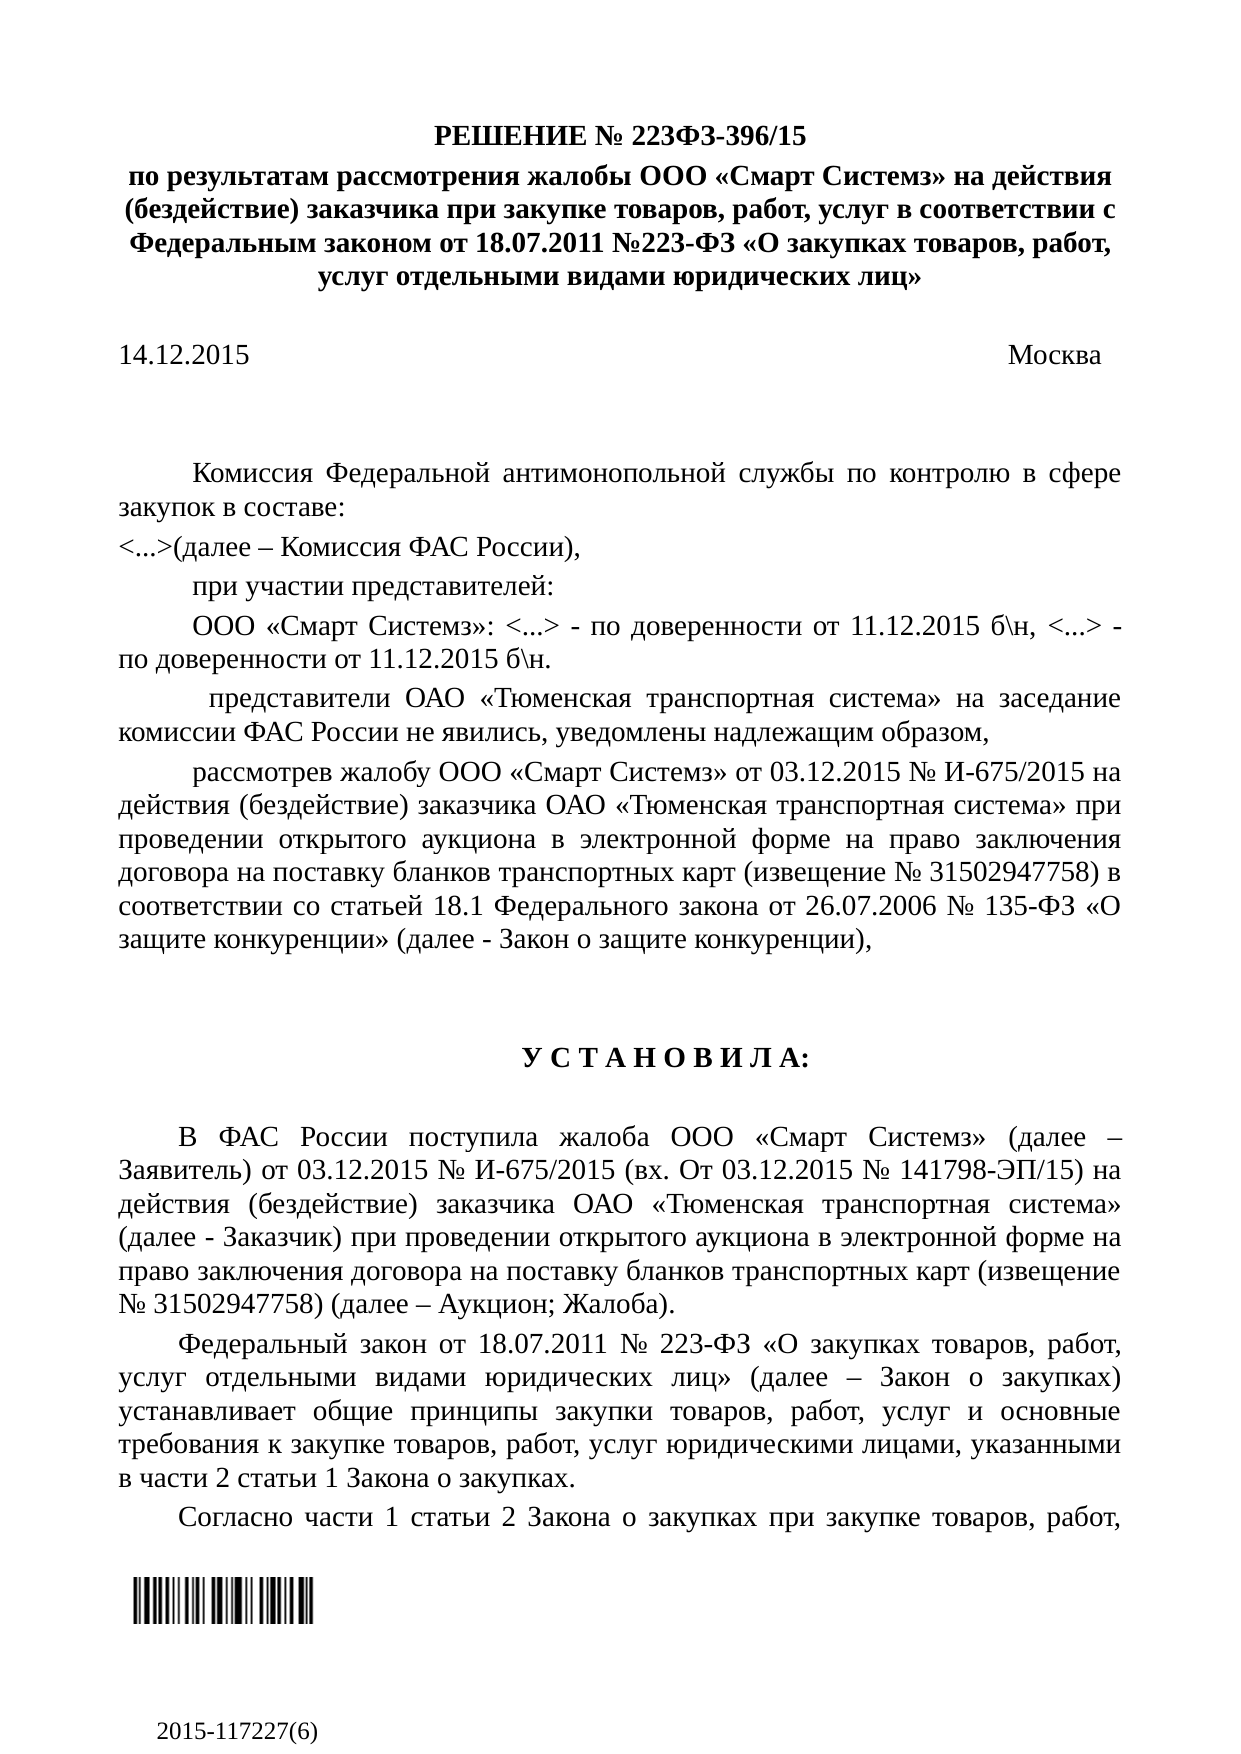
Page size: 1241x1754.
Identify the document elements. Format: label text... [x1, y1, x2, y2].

text У С Т А Н О В И Л А: [118, 1040, 1122, 1073]
text при участии представителей: [118, 568, 1122, 602]
text РЕШЕНИЕ № 223ФЗ-396/15 [118, 118, 1122, 152]
text по результатам рассмотрения жалобы ООО «Смарт Системз» на действия (бездействие) заказчика при закупке товаров, работ, услуг в соответствии с Федеральным законом от 18.07.2011 №223-ФЗ «О закупках товаров, работ, услуг отдельными видами юридических лиц» [118, 158, 1122, 292]
text Комиссия Федеральной антимонопольной службы по контролю в сфере закупок в составе: [118, 456, 1122, 523]
text Федеральный закон от 18.07.2011 № 223-ФЗ «О закупках товаров, работ, услуг отдельными видами юридических лиц» (далее – Закон о закупках) устанавливает общие принципы закупки товаров, работ, услуг и основные требования к закупке товаров, работ, услуг юридическими лицами, указанными в части 2 статьи 1 Закона о закупках. [118, 1326, 1122, 1494]
text ООО «Смарт Системз»: <...> - по доверенности от 11.12.2015 б\н, <...> - по доверенности от 11.12.2015 б\н. [118, 608, 1122, 675]
text <...>(далее – Комиссия ФАС России), [118, 529, 1122, 562]
text В ФАС России поступила жалоба ООО «Смарт Системз» (далее – Заявитель) от 03.12.2015 № И-675/2015 (вх. От 03.12.2015 № 141798-ЭП/15) на действия (бездействие) заказчика ОАО «Тюменская транспортная система» (далее - Заказчик) при проведении открытого аукциона в электронной форме на право заключения договора на поставку бланков транспортных карт (извещение № 31502947758) (далее – Аукцион; Жалоба). [118, 1119, 1122, 1320]
text 14.12.2015 Москва [118, 337, 1122, 371]
picture [118, 1577, 331, 1624]
text Согласно части 1 статьи 2 Закона о закупках при закупке товаров, работ, [118, 1499, 1122, 1533]
text рассмотрев жалобу ООО «Смарт Системз» от 03.12.2015 № И-675/2015 на действия (бездействие) заказчика ОАО «Тюменская транспортная система» при проведении открытого аукциона в электронной форме на право заключения договора на поставку бланков транспортных карт (извещение № 31502947758) в соответствии со статьей 18.1 Федерального закона от 26.07.2006 № 135-ФЗ «О защите конкуренции» (далее - Закон о защите конкуренции), [118, 754, 1122, 955]
text представители ОАО «Тюменская транспортная система» на заседание комиссии ФАС России не явились, уведомлены надлежащим образом, [118, 681, 1122, 748]
